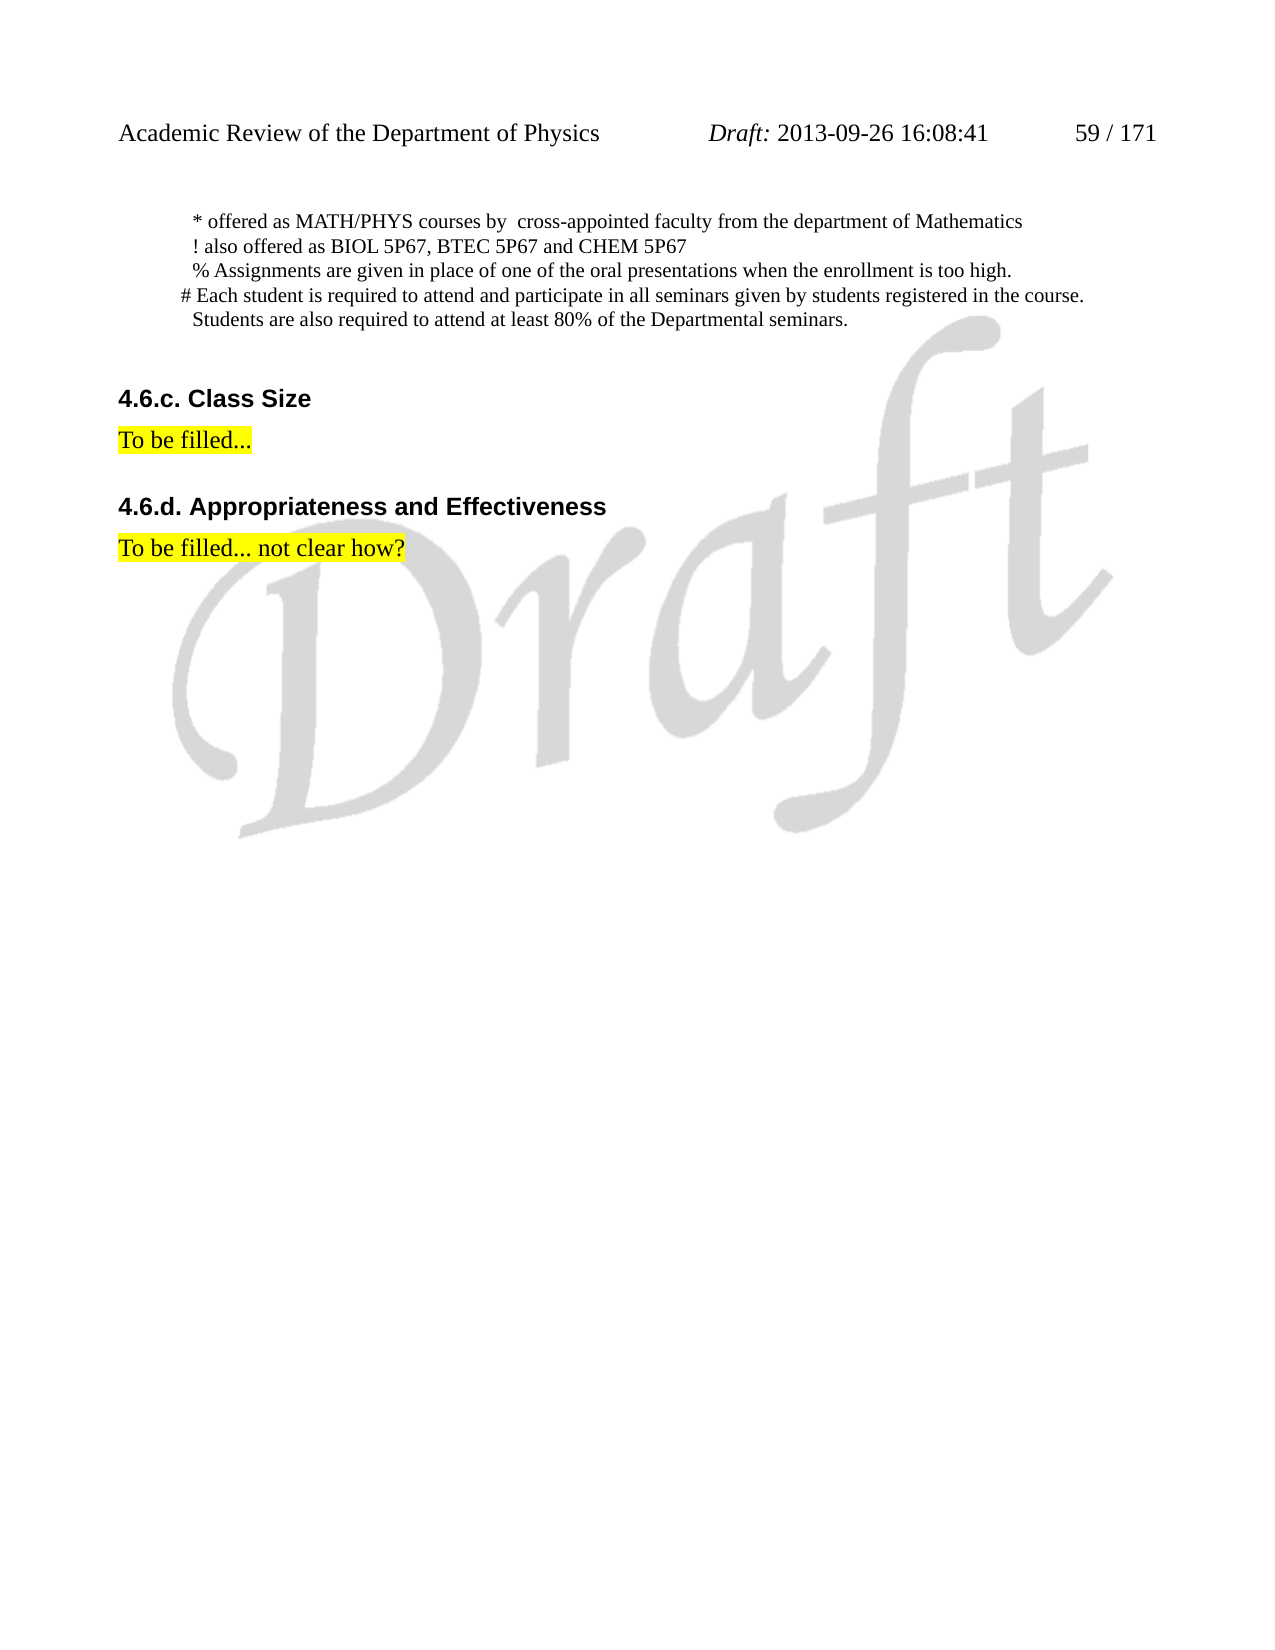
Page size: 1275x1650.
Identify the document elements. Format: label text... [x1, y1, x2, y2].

text To be filled... not clear how? [118, 533, 1157, 562]
text To be filled... [118, 426, 1157, 454]
text * offered as MATH/PHYS courses by cross-appointed faculty from the department of Mathematics [118, 206, 1157, 234]
text ! also offered as BIOL 5P67, BTEC 5P67 and CHEM 5P67 [118, 234, 1157, 258]
picture [118, 521, 1157, 533]
text # Each student is required to attend and participate in all seminars given by students registered in the course. [118, 282, 1157, 307]
picture [118, 562, 1157, 1532]
picture [118, 454, 1157, 492]
picture [118, 331, 1157, 384]
picture [118, 413, 1157, 426]
picture [118, 118, 1157, 206]
subtitle Appropriateness and Effectiveness [118, 492, 1157, 521]
text % Assignments are given in place of one of the oral presentations when the enrollment is too high. [118, 258, 1157, 282]
text Students are also required to attend at least 80% of the Departmental seminars. [118, 307, 1157, 331]
subtitle Class Size [118, 384, 1157, 413]
